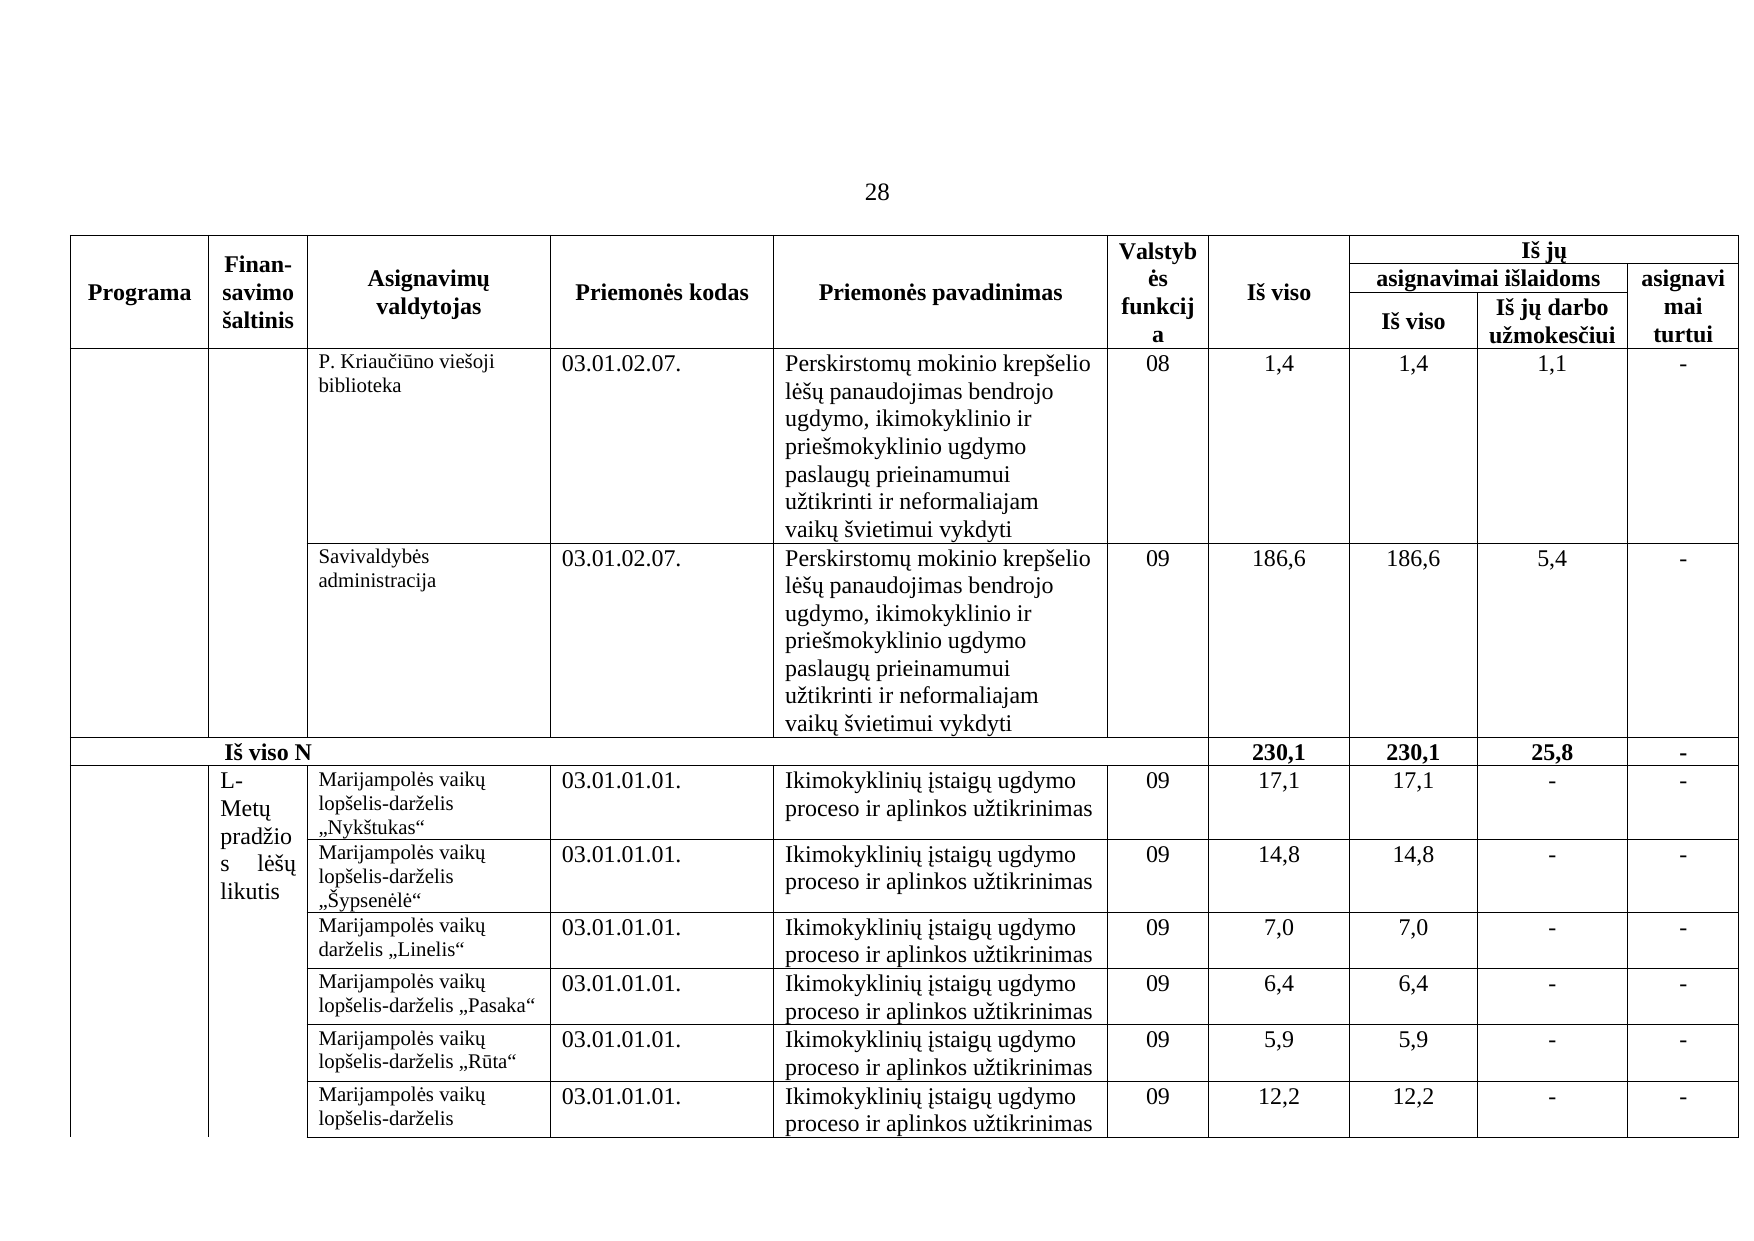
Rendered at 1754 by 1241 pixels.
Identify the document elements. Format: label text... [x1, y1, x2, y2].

table_cell - [1628, 349, 1738, 542]
table_cell 03.01.01.01. [551, 913, 773, 968]
table_cell 03.01.01.01. [551, 1082, 773, 1137]
table_cell - [1478, 969, 1627, 1024]
table_cell P. Kriaučiūno viešoji biblioteka [308, 349, 550, 542]
table_cell - [1628, 738, 1738, 765]
table_cell - [1478, 913, 1627, 968]
table_cell 08 [1108, 349, 1208, 542]
table_cell 186,6 [1209, 544, 1349, 737]
table_cell - [1478, 840, 1627, 912]
table_cell 03.01.02.07. [551, 349, 773, 542]
table_cell [71, 349, 208, 737]
table_cell - [1628, 544, 1738, 737]
table_cell 5,4 [1478, 544, 1627, 737]
table_cell asignavimai turtui įsigyti [1628, 264, 1738, 348]
table_cell - [1628, 969, 1738, 1024]
table_cell 09 [1108, 1025, 1208, 1081]
table_cell 17,1 [1209, 766, 1349, 839]
table_cell Ikimokyklinių įstaigų ugdymo proceso ir aplinkos užtikrinimas [774, 840, 1107, 912]
table_header Valstybės funkcija [1108, 236, 1208, 348]
table_cell 03.01.01.01. [551, 1025, 773, 1081]
table_cell 09 [1108, 1082, 1208, 1137]
table_cell Marijampolės vaikų lopšelis-darželis [308, 1082, 550, 1137]
table_cell 14,8 [1350, 840, 1477, 912]
table_cell 14,8 [1209, 840, 1349, 912]
table_cell [209, 349, 307, 737]
table_cell 7,0 [1350, 913, 1477, 968]
table_cell Savivaldybės administracija [308, 544, 550, 737]
table_cell Iš jų darbo užmokesčiui [1478, 293, 1627, 348]
table_cell 5,9 [1209, 1025, 1349, 1081]
table_cell - [1478, 766, 1627, 839]
table_cell - [1478, 1082, 1627, 1137]
table_cell 12,2 [1209, 1082, 1349, 1137]
table_cell 03.01.01.01. [551, 969, 773, 1024]
table_cell Iš viso N [71, 738, 1208, 765]
table_header Finan-savimo šaltinis [209, 236, 307, 348]
table_cell - [1628, 1025, 1738, 1081]
table_cell 1,4 [1350, 349, 1477, 542]
table_cell 7,0 [1209, 913, 1349, 968]
table_cell - [1628, 840, 1738, 912]
table_cell - [1628, 1082, 1738, 1137]
table_cell 5,9 [1350, 1025, 1477, 1081]
table_cell Ikimokyklinių įstaigų ugdymo proceso ir aplinkos užtikrinimas [774, 1025, 1107, 1081]
table_cell Ikimokyklinių įstaigų ugdymo proceso ir aplinkos užtikrinimas [774, 766, 1107, 839]
table_cell 6,4 [1350, 969, 1477, 1024]
table_cell 03.01.01.01. [551, 840, 773, 912]
table_cell Ikimokyklinių įstaigų ugdymo proceso ir aplinkos užtikrinimas [774, 913, 1107, 968]
table_header Programa [71, 236, 208, 348]
table_cell - [1478, 1025, 1627, 1081]
table_cell L- Metų pradžios lėšų likutis [209, 766, 307, 1137]
table_cell Marijampolės vaikų lopšelis-darželis „Pasaka“ [308, 969, 550, 1024]
table_cell 09 [1108, 544, 1208, 737]
table_cell - [1628, 766, 1738, 839]
table_cell 09 [1108, 913, 1208, 968]
table_cell Ikimokyklinių įstaigų ugdymo proceso ir aplinkos užtikrinimas [774, 969, 1107, 1024]
table_header Priemonės pavadinimas [774, 236, 1107, 348]
table_cell Ikimokyklinių įstaigų ugdymo proceso ir aplinkos užtikrinimas [774, 1082, 1107, 1137]
table_cell 03.01.02.07. [551, 544, 773, 737]
table_cell asignavimai išlaidoms [1350, 264, 1627, 292]
table_cell 09 [1108, 766, 1208, 839]
table_cell 1,4 [1209, 349, 1349, 542]
table_cell 03.01.01.01. [551, 766, 773, 839]
table_cell - [1628, 913, 1738, 968]
table_cell Perskirstomų mokinio krepšelio lėšų panaudojimas bendrojo ugdymo, ikimokyklinio ir priešmokyklinio ugdymo paslaugų prieinamumui užtikrinti ir neformaliajam vaikų švietimui vykdyti [774, 349, 1107, 542]
table_cell 09 [1108, 969, 1208, 1024]
table_header Iš jų [1350, 236, 1738, 263]
table_cell 1,1 [1478, 349, 1627, 542]
table_cell Marijampolės vaikų lopšelis-darželis „Rūta“ [308, 1025, 550, 1081]
table_header Priemonės kodas [551, 236, 773, 348]
table_cell 230,1 [1350, 738, 1477, 765]
table_cell Marijampolės vaikų lopšelis-darželis „Šypsenėlė“ [308, 840, 550, 912]
table_cell Marijampolės vaikų darželis „Linelis“ [308, 913, 550, 968]
table_header Iš viso [1209, 236, 1349, 348]
table_cell 12,2 [1350, 1082, 1477, 1137]
table_cell 6,4 [1209, 969, 1349, 1024]
table_cell 25,8 [1478, 738, 1627, 765]
table_cell 09 [1108, 840, 1208, 912]
table_cell [71, 766, 208, 1137]
table_cell 230,1 [1209, 738, 1349, 765]
table_cell Iš viso [1350, 293, 1477, 348]
table_cell Perskirstomų mokinio krepšelio lėšų panaudojimas bendrojo ugdymo, ikimokyklinio ir priešmokyklinio ugdymo paslaugų prieinamumui užtikrinti ir neformaliajam vaikų švietimui vykdyti [774, 544, 1107, 737]
table_cell 186,6 [1350, 544, 1477, 737]
table_cell Marijampolės vaikų lopšelis-darželis „Nykštukas“ [308, 766, 550, 839]
table_header Asignavimų valdytojas [308, 236, 550, 348]
table_cell 17,1 [1350, 766, 1477, 839]
